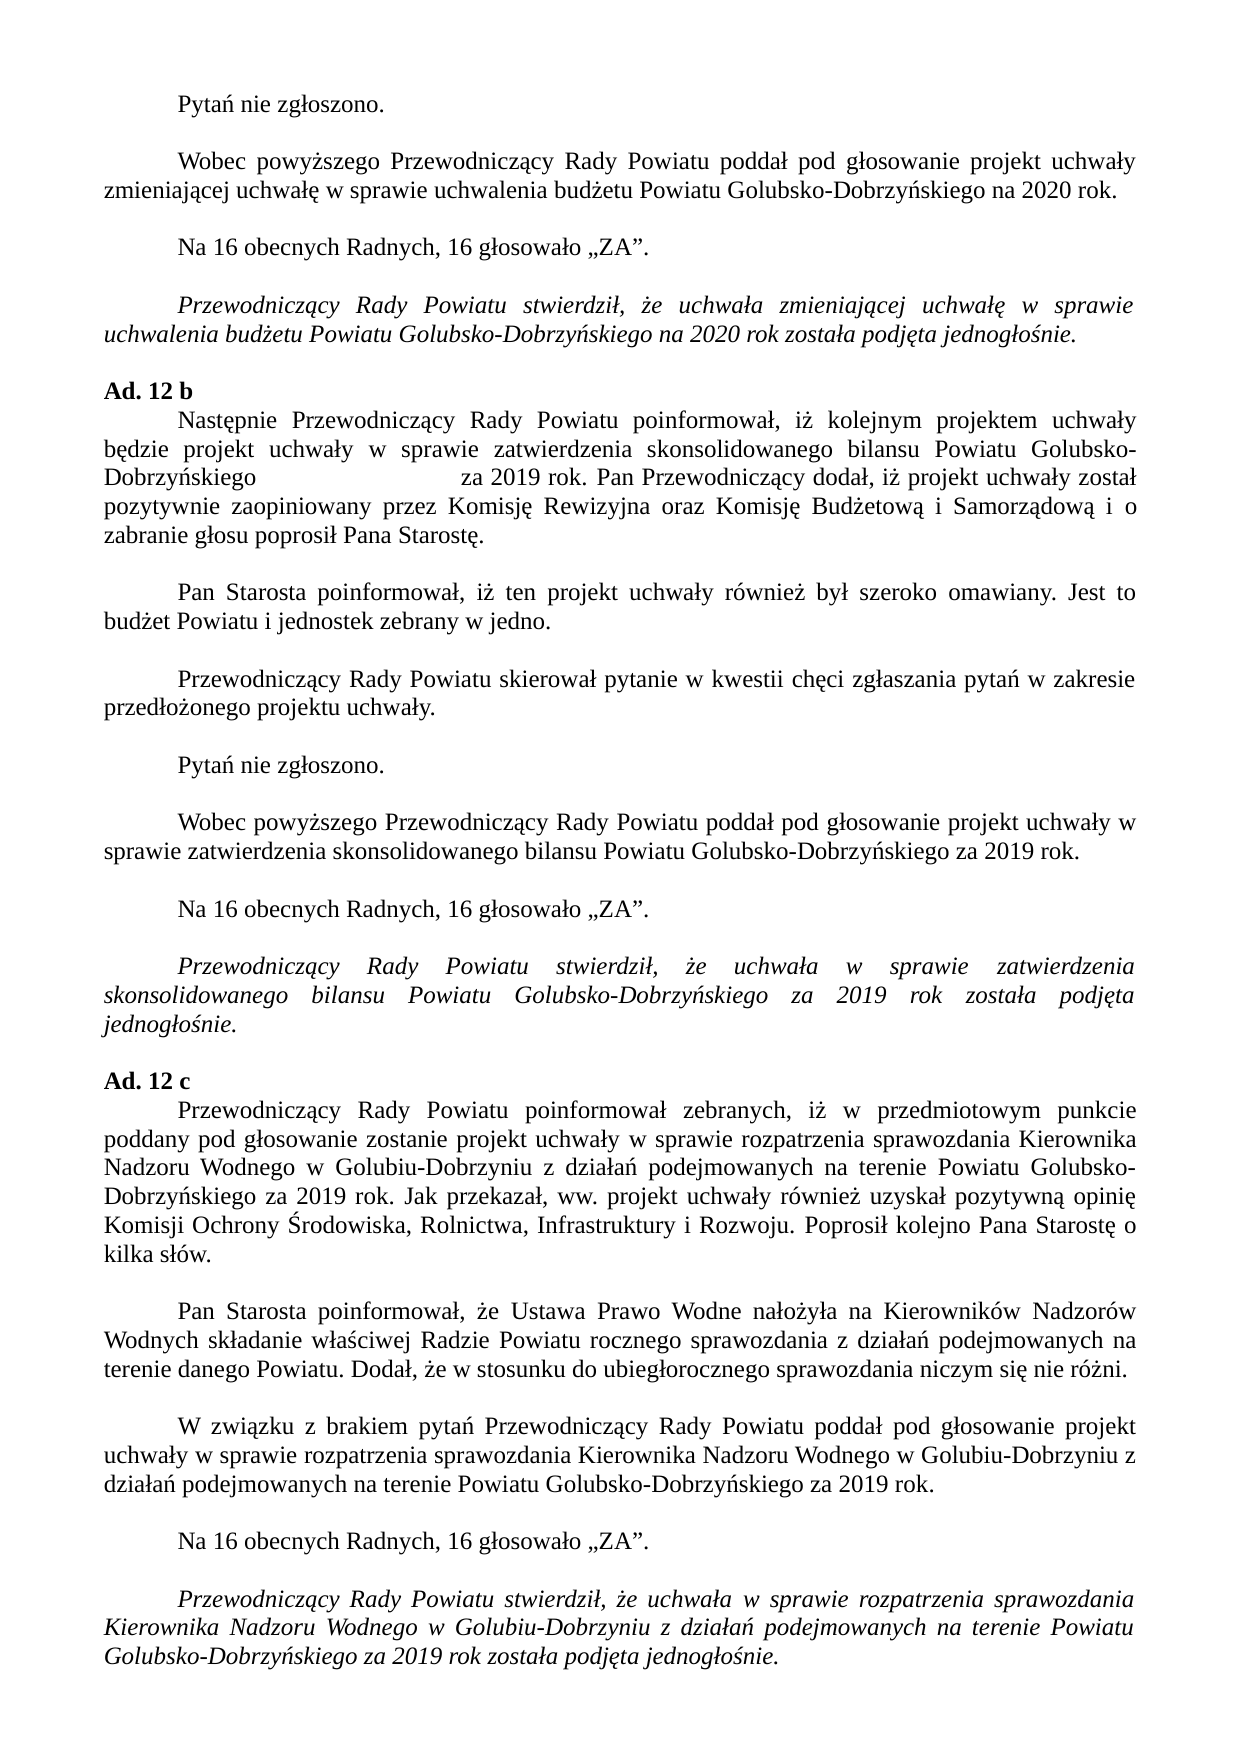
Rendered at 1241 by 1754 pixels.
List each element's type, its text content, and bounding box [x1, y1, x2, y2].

text Wobec powyższego Przewodniczący Rady Powiatu poddał pod głosowanie projekt uchwały zmieniającej uchwałę w sprawie uchwalenia budżetu Powiatu Golubsko-Dobrzyńskiego na 2020 rok. [103, 146, 1137, 204]
text Przewodniczący Rady Powiatu stwierdził, że uchwała zmieniającej uchwałę w sprawie uchwalenia budżetu Powiatu Golubsko-Dobrzyńskiego na 2020 rok została podjęta jednogłośnie. [103, 290, 1137, 347]
text Na 16 obecnych Radnych, 16 głosowało „ZA”. [103, 1526, 1137, 1555]
text Ad. 12 c [103, 1066, 1137, 1095]
text Pytań nie zgłoszono. [103, 89, 1137, 117]
text Wobec powyższego Przewodniczący Rady Powiatu poddał pod głosowanie projekt uchwały w sprawie zatwierdzenia skonsolidowanego bilansu Powiatu Golubsko-Dobrzyńskiego za 2019 rok. [103, 807, 1137, 865]
text Pan Starosta poinformował, że Ustawa Prawo Wodne nałożyła na Kierowników Nadzorów Wodnych składanie właściwej Radzie Powiatu rocznego sprawozdania z działań podejmowanych na terenie danego Powiatu. Dodał, że w stosunku do ubiegłorocznego sprawozdania niczym się nie różni. [103, 1296, 1137, 1382]
text Przewodniczący Rady Powiatu stwierdził, że uchwała w sprawie zatwierdzenia skonsolidowanego bilansu Powiatu Golubsko-Dobrzyńskiego za 2019 rok została podjęta jednogłośnie. [103, 951, 1137, 1037]
text Przewodniczący Rady Powiatu stwierdził, że uchwała w sprawie rozpatrzenia sprawozdania Kierownika Nadzoru Wodnego w Golubiu-Dobrzyniu z działań podejmowanych na terenie Powiatu Golubsko-Dobrzyńskiego za 2019 rok została podjęta jednogłośnie. [103, 1584, 1137, 1670]
text W związku z brakiem pytań Przewodniczący Rady Powiatu poddał pod głosowanie projekt uchwały w sprawie rozpatrzenia sprawozdania Kierownika Nadzoru Wodnego w Golubiu-Dobrzyniu z działań podejmowanych na terenie Powiatu Golubsko-Dobrzyńskiego za 2019 rok. [103, 1411, 1137, 1497]
text Przewodniczący Rady Powiatu skierował pytanie w kwestii chęci zgłaszania pytań w zakresie przedłożonego projektu uchwały. [103, 664, 1137, 721]
text Przewodniczący Rady Powiatu poinformował zebranych, iż w przedmiotowym punkcie poddany pod głosowanie zostanie projekt uchwały w sprawie rozpatrzenia sprawozdania Kierownika Nadzoru Wodnego w Golubiu-Dobrzyniu z działań podejmowanych na terenie Powiatu Golubsko-Dobrzyńskiego za 2019 rok. Jak przekazał, ww. projekt uchwały również uzyskał pozytywną opinię Komisji Ochrony Środowiska, Rolnictwa, Infrastruktury i Rozwoju. Poprosił kolejno Pana Starostę o kilka słów. [103, 1095, 1137, 1267]
text Na 16 obecnych Radnych, 16 głosowało „ZA”. [103, 232, 1137, 261]
text Pan Starosta poinformował, iż ten projekt uchwały również był szeroko omawiany. Jest to budżet Powiatu i jednostek zebrany w jedno. [103, 577, 1137, 635]
text Na 16 obecnych Radnych, 16 głosowało „ZA”. [103, 894, 1137, 922]
text Pytań nie zgłoszono. [103, 750, 1137, 779]
text Ad. 12 b [103, 376, 1137, 405]
text Następnie Przewodniczący Rady Powiatu poinformował, iż kolejnym projektem uchwały będzie projekt uchwały w sprawie zatwierdzenia skonsolidowanego bilansu Powiatu Golubsko-Dobrzyńskiego za 2019 rok. Pan Przewodniczący dodał, iż projekt uchwały został pozytywnie zaopiniowany przez Komisję Rewizyjna oraz Komisję Budżetową i Samorządową i o zabranie głosu poprosił Pana Starostę. [103, 405, 1137, 549]
